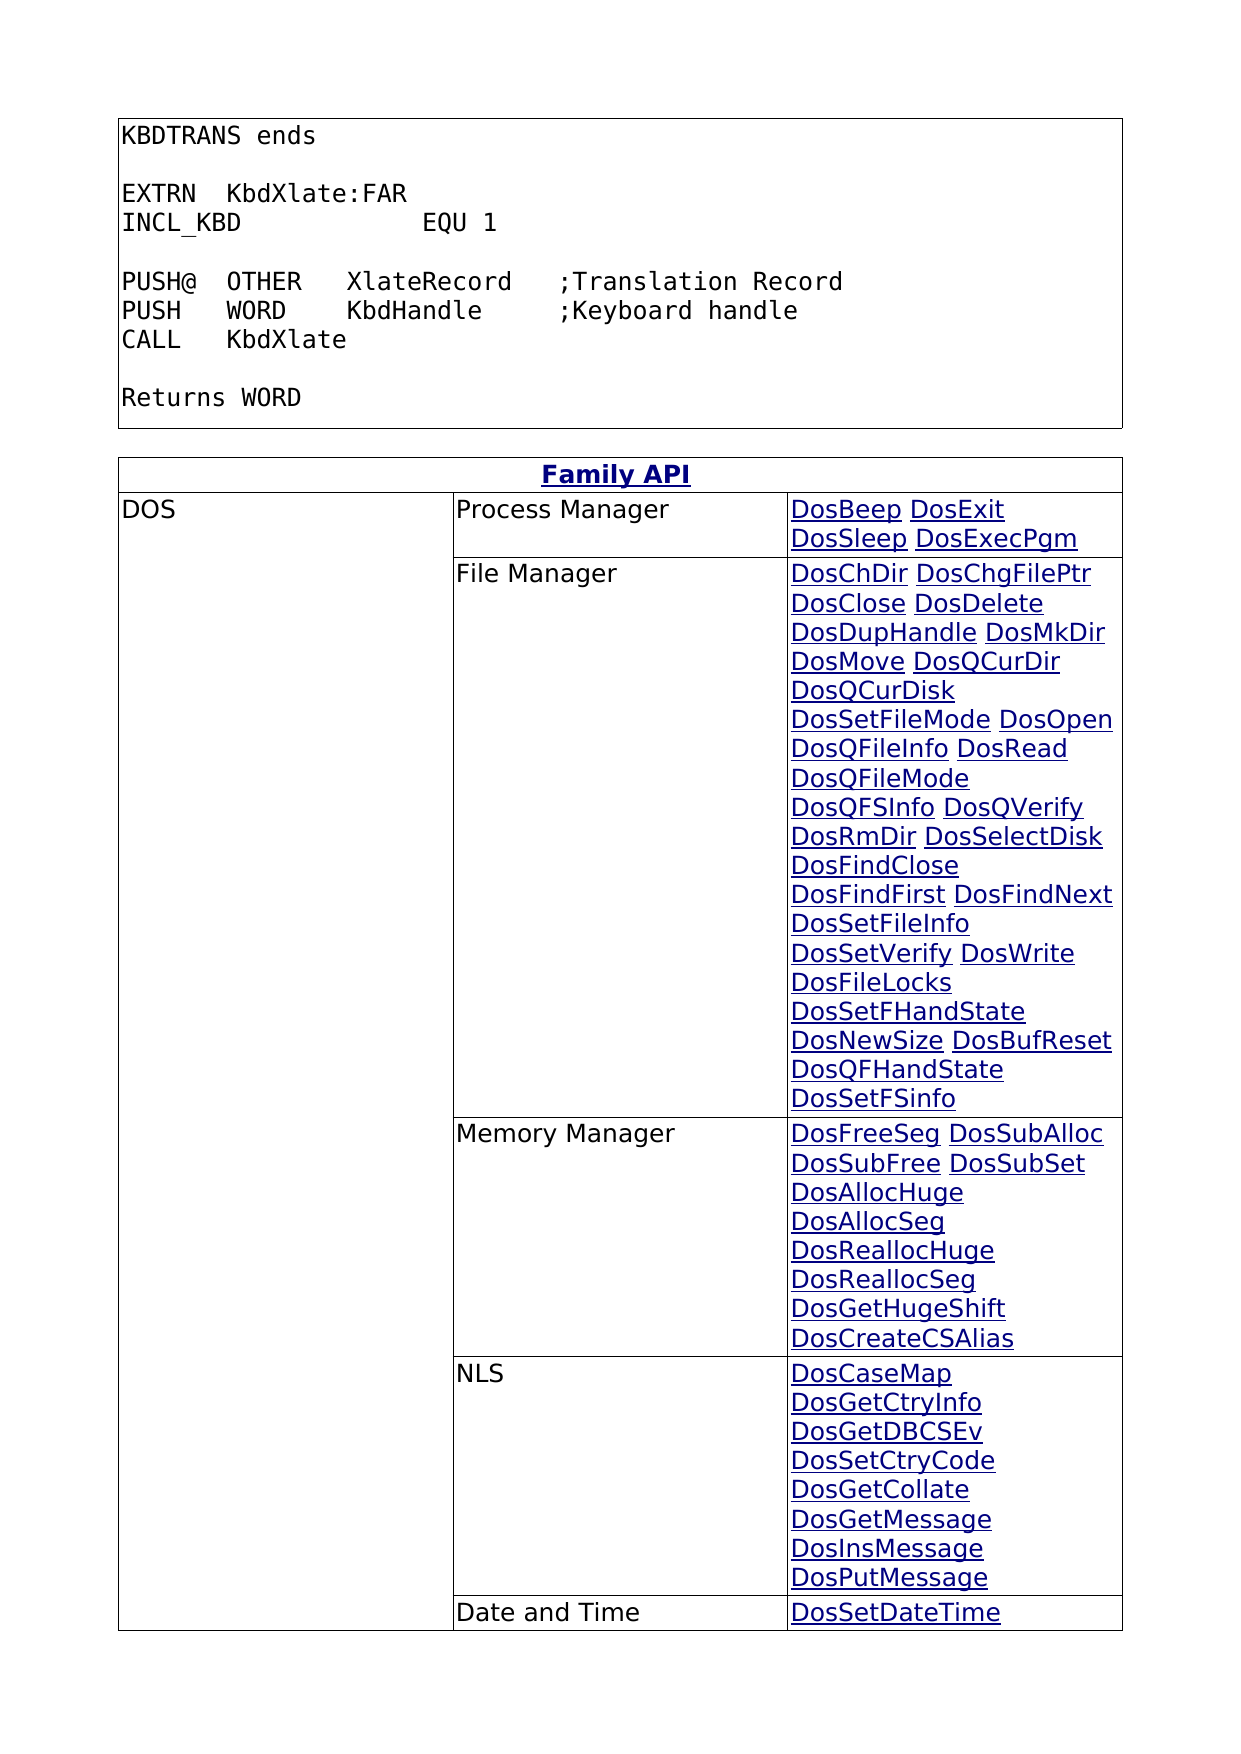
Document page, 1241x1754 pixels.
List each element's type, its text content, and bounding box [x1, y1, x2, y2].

table_cell File Manager [454, 558, 787, 1117]
table_cell Date and Time [454, 1596, 787, 1630]
table_cell DosCaseMap DosGetCtryInfo DosGetDBCSEv DosSetCtryCode DosGetCollate DosGetMessage DosInsMessage DosPutMessage [788, 1357, 1122, 1595]
table_cell Memory Manager [454, 1118, 787, 1356]
table_cell DOS [119, 493, 453, 1630]
table_cell DosBeep DosExit DosSleep DosExecPgm [788, 493, 1122, 557]
table_cell DosSetDateTime [788, 1596, 1122, 1630]
table_cell DosFreeSeg DosSubAlloc DosSubFree DosSubSet DosAllocHuge DosAllocSeg DosReallocHuge DosReallocSeg DosGetHugeShift DosCreateCSAlias [788, 1118, 1122, 1356]
table_cell DosChDir DosChgFilePtr DosClose DosDelete DosDupHandle DosMkDir DosMove DosQCurDir DosQCurDisk DosSetFileMode DosOpen DosQFileInfo DosRead DosQFileMode DosQFSInfo DosQVerify DosRmDir DosSelectDisk DosFindClose DosFindFirst DosFindNext DosSetFileInfo DosSetVerify DosWrite DosFileLocks DosSetFHandState DosNewSize DosBufReset DosQFHandState DosSetFSinfo [788, 558, 1122, 1117]
table_cell Process Manager [454, 493, 787, 557]
table_cell NLS [454, 1357, 787, 1595]
table_header KBDTRANS ends EXTRN KbdXlate:FAR INCL_KBD EQU 1 PUSH@ OTHER XlateRecord ;Translation Record PUSH WORD KbdHandle ;Keyboard handle CALL KbdXlate Returns WORD [119, 119, 1122, 427]
table_header Family API [119, 458, 1122, 492]
